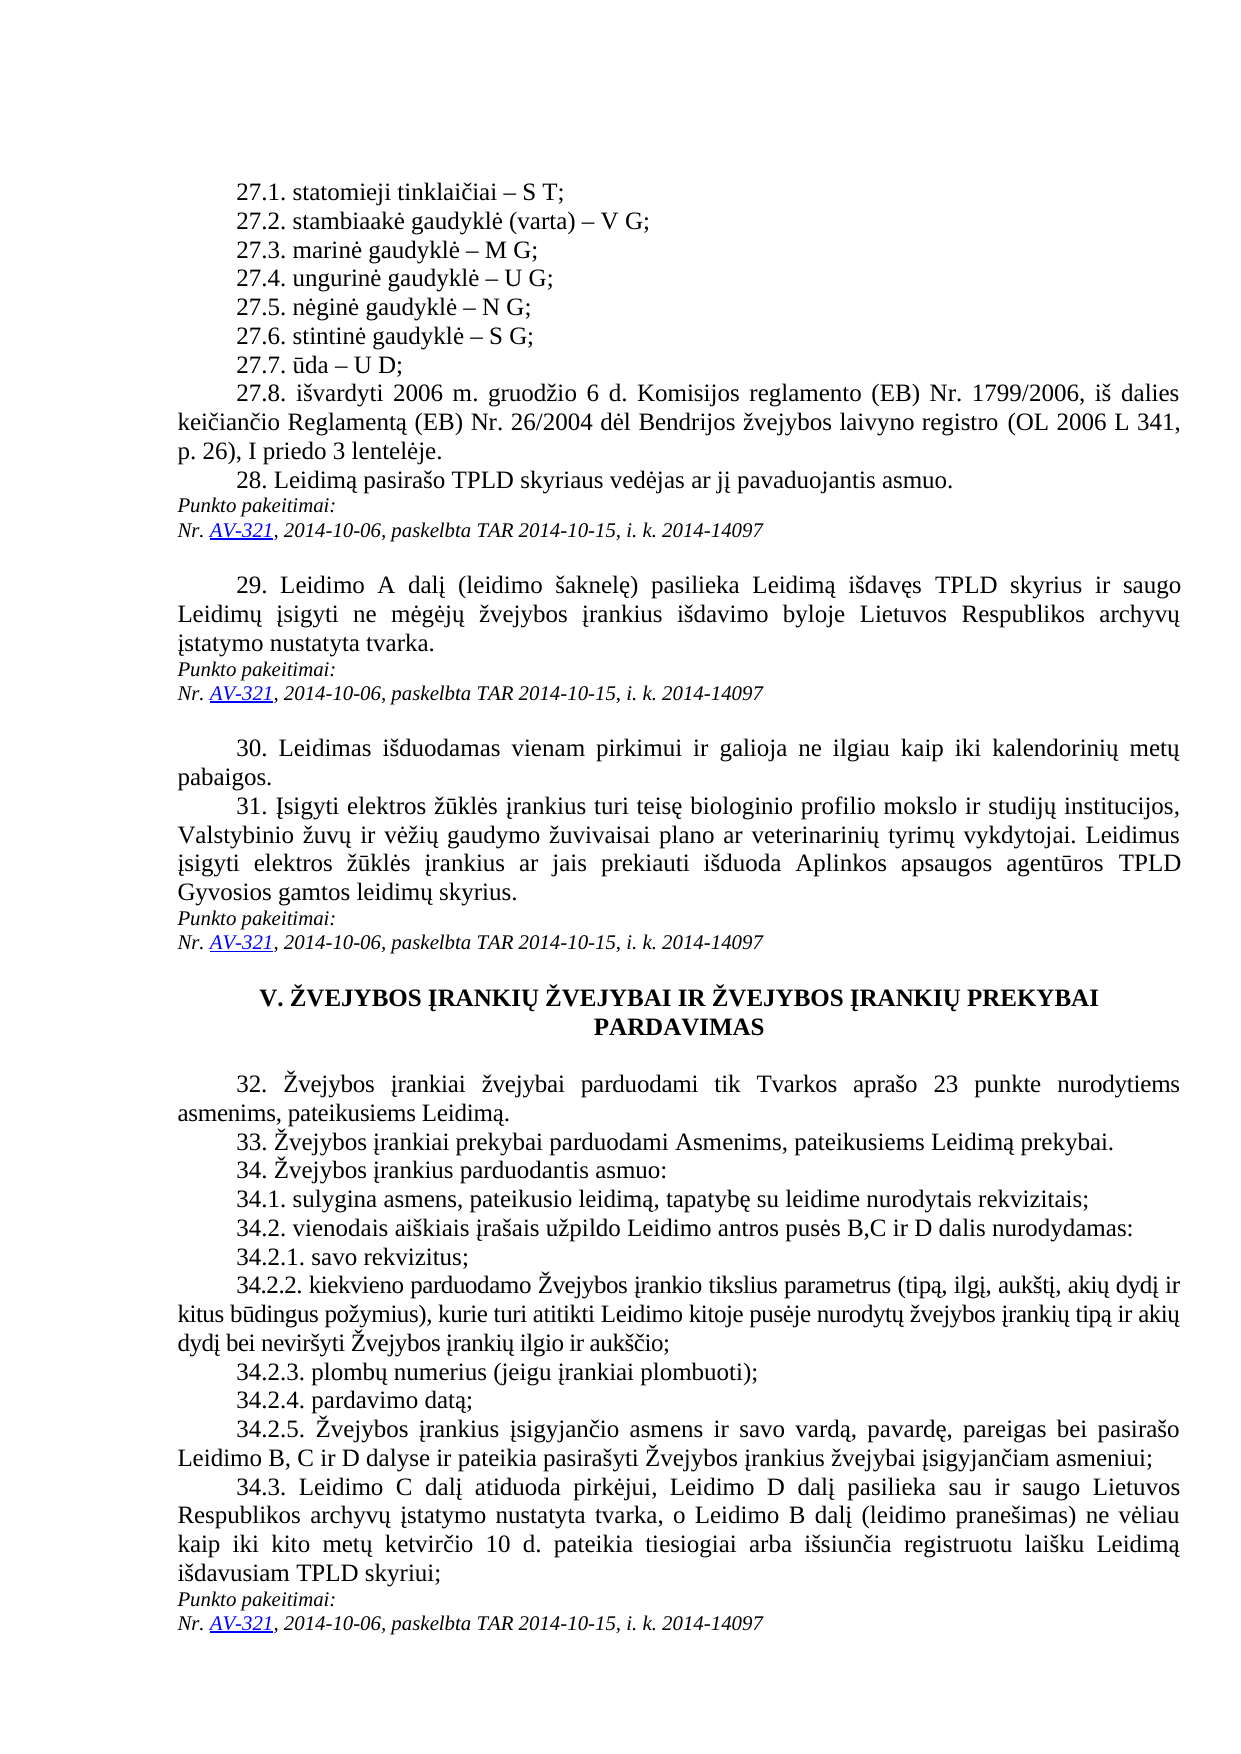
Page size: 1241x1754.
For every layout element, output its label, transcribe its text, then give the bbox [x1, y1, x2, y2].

text Punkto pakeitimai: [177, 1587, 1181, 1611]
text 27.1. statomieji tinklaičiai – S T; [177, 177, 1181, 206]
text Nr. AV-321, 2014-10-06, paskelbta TAR 2014-10-15, i. k. 2014-14097 [177, 930, 1181, 954]
text Punkto pakeitimai: [177, 493, 1181, 517]
text 30. Leidimas išduodamas vienam pirkimui ir galioja ne ilgiau kaip iki kalendorinių metų pabaigos. [177, 733, 1181, 791]
text Nr. AV-321, 2014-10-06, paskelbta TAR 2014-10-15, i. k. 2014-14097 [177, 1611, 1181, 1635]
text 32. Žvejybos įrankiai žvejybai parduodami tik Tvarkos aprašo 23 punkte nurodytiems asmenims, pateikusiems Leidimą. [177, 1069, 1181, 1127]
text 33. Žvejybos įrankiai prekybai parduodami Asmenims, pateikusiems Leidimą prekybai. [177, 1127, 1181, 1155]
text 28. Leidimą pasirašo TPLD skyriaus vedėjas ar jį pavaduojantis asmuo. [177, 465, 1181, 493]
text Nr. AV-321, 2014-10-06, paskelbta TAR 2014-10-15, i. k. 2014-14097 [177, 681, 1181, 705]
text 34.2.4. pardavimo datą; [177, 1385, 1181, 1414]
text 34.2.3. plombų numerius (jeigu įrankiai plombuoti); [177, 1357, 1181, 1385]
text Punkto pakeitimai: [177, 657, 1181, 681]
text 34.1. sulygina asmens, pateikusio leidimą, tapatybę su leidime nurodytais rekvizitais; [177, 1184, 1181, 1213]
text 29. Leidimo A dalį (leidimo šaknelę) pasilieka Leidimą išdavęs TPLD skyrius ir saugo Leidimų įsigyti ne mėgėjų žvejybos įrankius išdavimo byloje Lietuvos Respublikos archyvų įstatymo nustatyta tvarka. [177, 570, 1181, 657]
text Nr. AV-321, 2014-10-06, paskelbta TAR 2014-10-15, i. k. 2014-14097 [177, 517, 1181, 542]
text Punkto pakeitimai: [177, 906, 1181, 930]
text 34.2. vienodais aiškiais įrašais užpildo Leidimo antros pusės B,C ir D dalis nurodydamas: [177, 1213, 1181, 1242]
text 34.2.1. savo rekvizitus; [177, 1242, 1181, 1270]
text 34.2.2. kiekvieno parduodamo Žvejybos įrankio tikslius parametrus (tipą, ilgį, aukštį, akių dydį ir kitus būdingus požymius), kurie turi atitikti Leidimo kitoje pusėje nurodytų žvejybos įrankių tipą ir akių dydį bei neviršyti Žvejybos įrankių ilgio ir aukščio; [177, 1270, 1181, 1357]
text 31. Įsigyti elektros žūklės įrankius turi teisę biologinio profilio mokslo ir studijų institucijos, Valstybinio žuvų ir vėžių gaudymo žuvivaisai plano ar veterinarinių tyrimų vykdytojai. Leidimus įsigyti elektros žūklės įrankius ar jais prekiauti išduoda Aplinkos apsaugos agentūros TPLD Gyvosios gamtos leidimų skyrius. [177, 791, 1181, 906]
text V. ŽVEJYBOS ĮRANKIŲ ŽVEJYBAI IR ŽVEJYBOS ĮRANKIŲ PREKYBAI PARDAVIMAS [177, 983, 1181, 1040]
text 27.5. nėginė gaudyklė – N G; [177, 292, 1181, 321]
text 27.3. marinė gaudyklė – M G; [177, 235, 1181, 263]
text 27.2. stambiaakė gaudyklė (varta) – V G; [177, 206, 1181, 235]
text 34. Žvejybos įrankius parduodantis asmuo: [177, 1155, 1181, 1184]
text 34.3. Leidimo C dalį atiduoda pirkėjui, Leidimo D dalį pasilieka sau ir saugo Lietuvos Respublikos archyvų įstatymo nustatyta tvarka, o Leidimo B dalį (leidimo pranešimas) ne vėliau kaip iki kito metų ketvirčio 10 d. pateikia tiesiogiai arba išsiunčia registruotu laišku Leidimą išdavusiam TPLD skyriui; [177, 1472, 1181, 1587]
text 34.2.5. Žvejybos įrankius įsigyjančio asmens ir savo vardą, pavardę, pareigas bei pasirašo Leidimo B, C ir D dalyse ir pateikia pasirašyti Žvejybos įrankius žvejybai įsigyjančiam asmeniui; [177, 1414, 1181, 1472]
text 27.4. ungurinė gaudyklė – U G; [177, 263, 1181, 292]
text 27.6. stintinė gaudyklė – S G; [177, 321, 1181, 350]
text 27.8. išvardyti 2006 m. gruodžio 6 d. Komisijos reglamento (EB) Nr. 1799/2006, iš dalies keičiančio Reglamentą (EB) Nr. 26/2004 dėl Bendrijos žvejybos laivyno registro (OL 2006 L 341, p. 26), I priedo 3 lentelėje. [177, 378, 1181, 465]
text 27.7. ūda – U D; [177, 350, 1181, 378]
